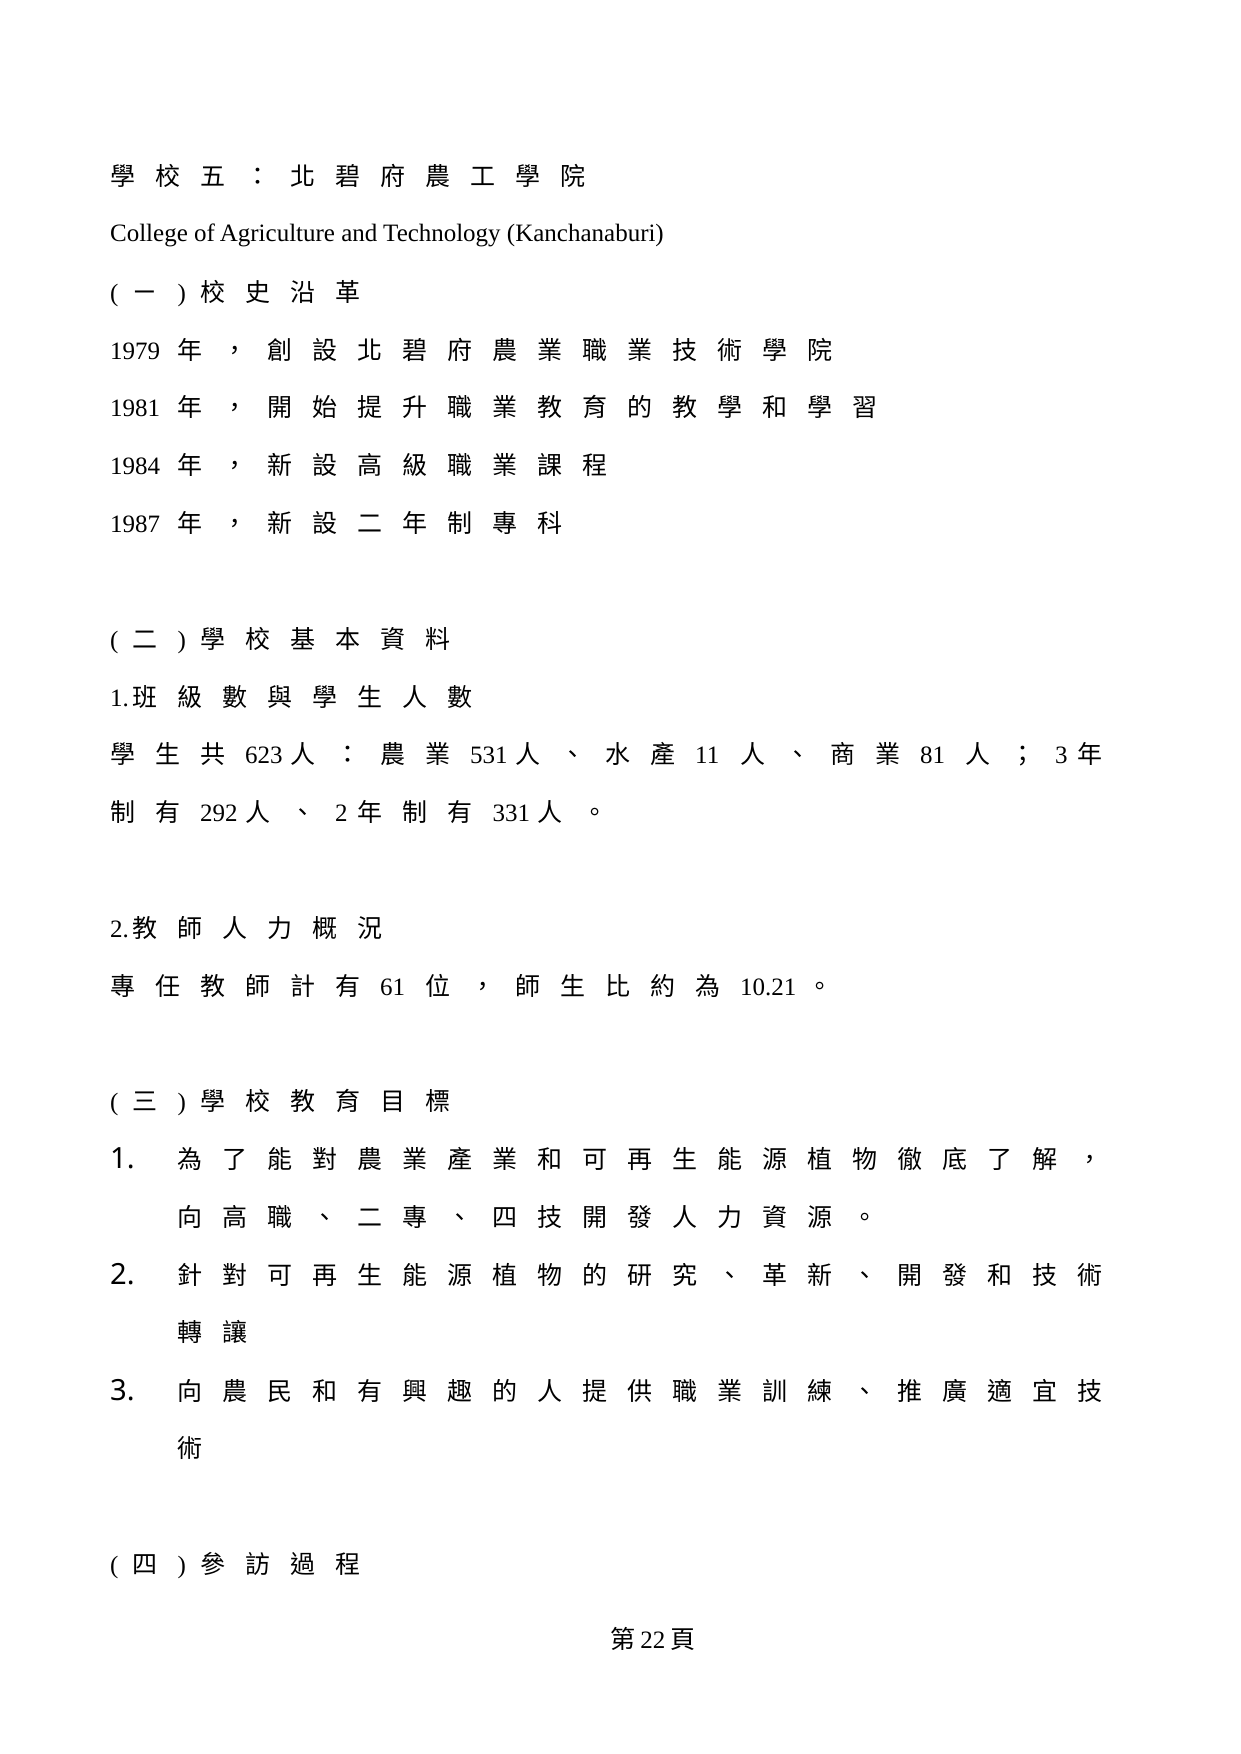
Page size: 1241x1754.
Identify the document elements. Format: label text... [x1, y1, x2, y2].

list 向農民和有興趣的人提供職業訓練、推廣適宜技術 [110, 1360, 1145, 1476]
text (四)參訪過程 [110, 1533, 1145, 1591]
text (ㄧ)校史沿革 [110, 262, 1145, 319]
list 針對可再生能源植物的研究、革新、開發和技術轉讓 [110, 1244, 1145, 1360]
text 1.班級數與學生人數 [110, 666, 1145, 724]
text 專任教師計有61位，師生比約為10.21。 [110, 955, 1145, 1013]
text 2.教師人力概況 [110, 897, 1145, 955]
text 學校五：北碧府農工學院 College of Agriculture and Technology (Kanchanaburi) [110, 146, 1145, 262]
text 1984年，新設高級職業課程 [110, 435, 1145, 493]
text 學生共623人：農業531人、水產11人、商業81人；3年制有292人、2年制有331人。 [110, 724, 1145, 840]
text (三)學校教育目標 [110, 1071, 1145, 1129]
text (二)學校基本資料 [110, 608, 1145, 666]
text 1979年，創設北碧府農業職業技術學院 [110, 319, 1145, 377]
text 1987年，新設二年制專科 [110, 493, 1145, 551]
list 為了能對農業產業和可再生能源植物徹底了解，向高職、二專、四技開發人力資源。 [110, 1129, 1145, 1244]
text 1981年，開始提升職業教育的教學和學習 [110, 377, 1145, 435]
